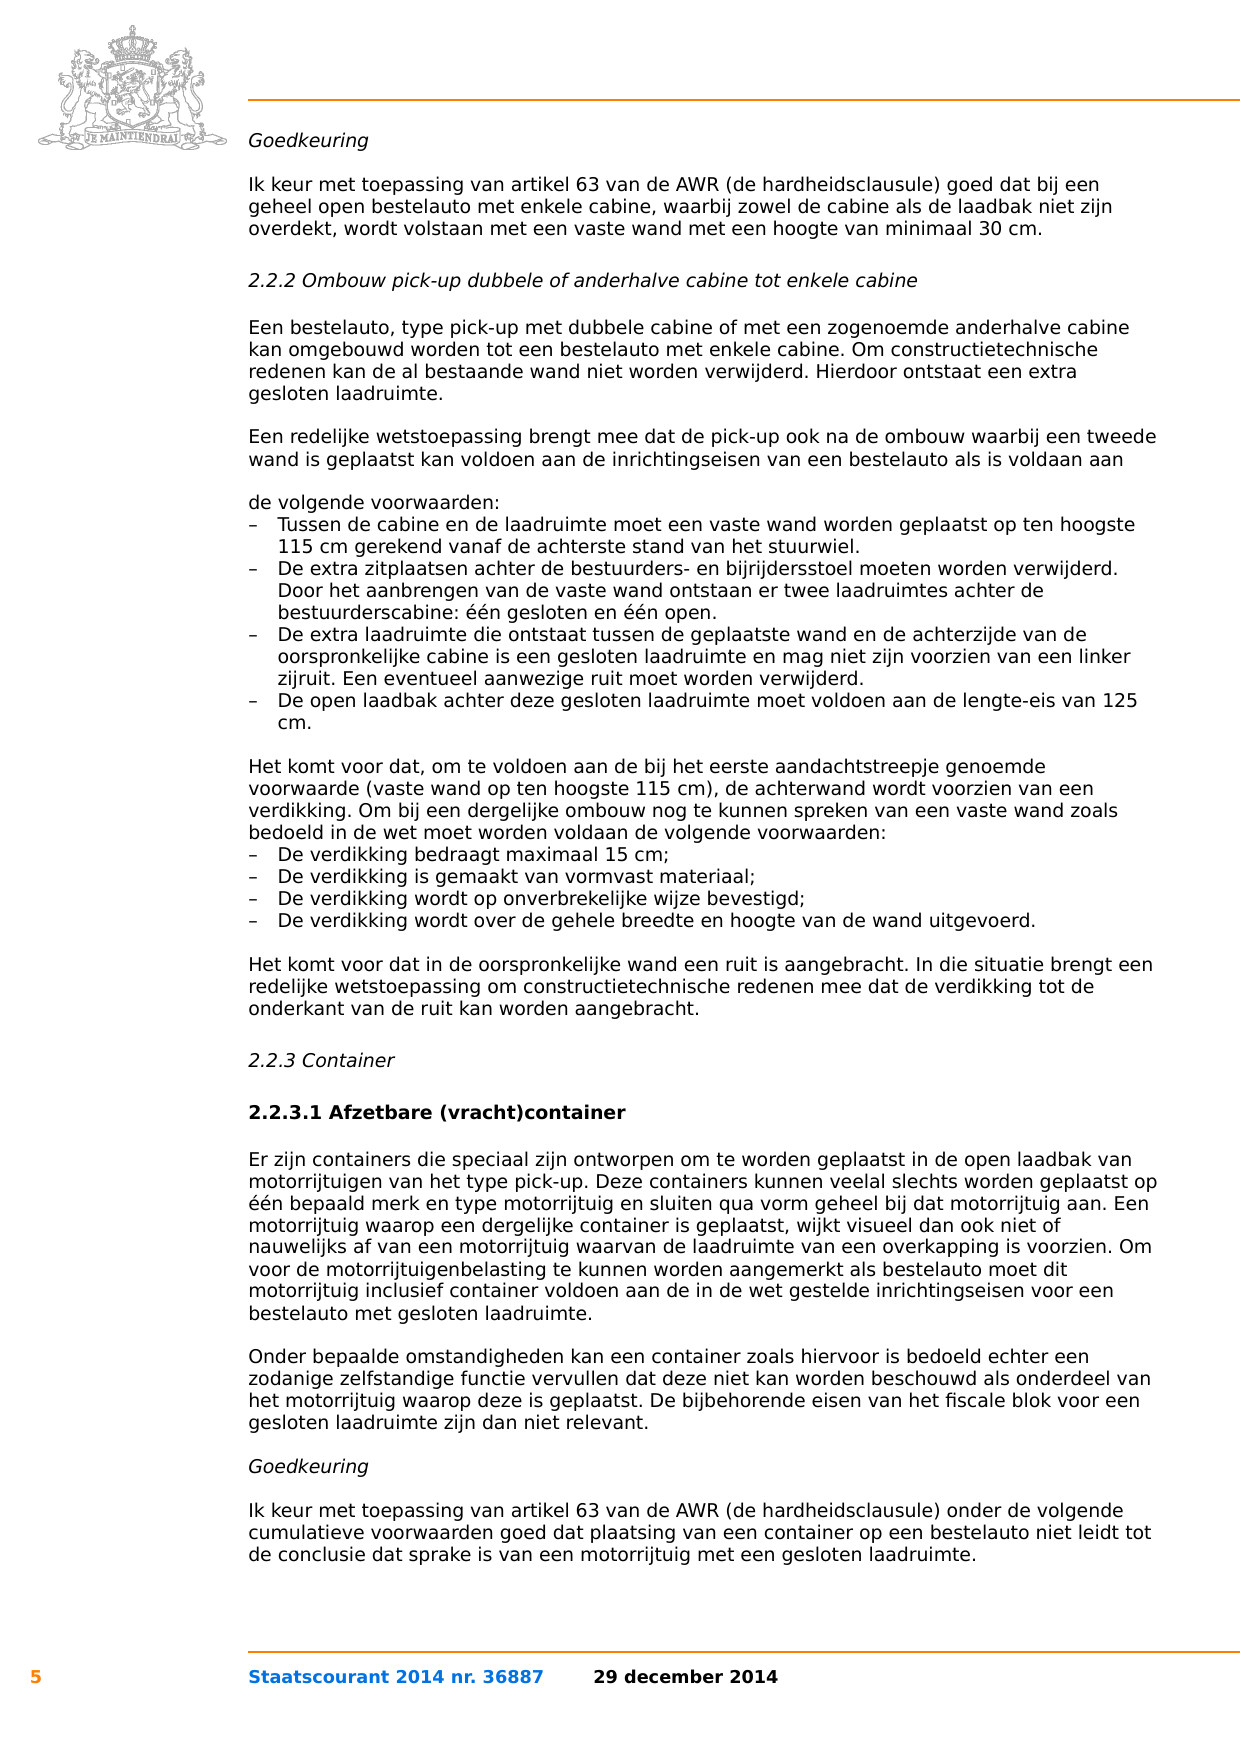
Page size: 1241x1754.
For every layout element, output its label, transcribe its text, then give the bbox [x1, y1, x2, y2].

text Het komt voor dat in de oorspronkelijke wand een ruit is aangebracht. In die situatie brengt een redelijke wetstoepassing om constructietechnische redenen mee dat de verdikking tot de onderkant van de ruit kan worden aangebracht. [248, 954, 1163, 1019]
text – De verdikking wordt over de gehele breedte en hoogte van de wand uitgevoerd. [248, 910, 1163, 932]
subtitle 2.2.3 Container [248, 1049, 1163, 1072]
subtitle 2.2.3.1 Afzetbare (vracht)container [248, 1102, 1163, 1123]
text – Tussen de cabine en de laadruimte moet een vaste wand worden geplaatst op ten hoogste 115 cm gerekend vanaf de achterste stand van het stuurwiel. [248, 514, 1163, 558]
text – De verdikking is gemaakt van vormvast materiaal; [248, 866, 1163, 888]
text de volgende voorwaarden: [248, 492, 1163, 514]
picture [38, 25, 227, 150]
text – De extra laadruimte die ontstaat tussen de geplaatste wand en de achterzijde van de oorspronkelijke cabine is een gesloten laadruimte en mag niet zijn voorzien van een linker zijruit. Een eventueel aanwezige ruit moet worden verwijderd. [248, 624, 1163, 690]
text – De extra zitplaatsen achter de bestuurders- en bijrijdersstoel moeten worden verwijderd. Door het aanbrengen van de vaste wand ontstaan er twee laadruimtes achter de bestuurderscabine: één gesloten en één open. [248, 558, 1163, 624]
text – De verdikking wordt op onverbrekelijke wijze bevestigd; [248, 888, 1163, 910]
subtitle Goedkeuring [248, 1456, 1163, 1478]
text Er zijn containers die speciaal zijn ontworpen om te worden geplaatst in de open laadbak van motorrijtuigen van het type pick-up. Deze containers kunnen veelal slechts worden geplaatst op één bepaald merk en type motorrijtuig en sluiten qua vorm geheel bij dat motorrijtuig aan. Een motorrijtuig waarop een dergelijke container is geplaatst, wijkt visueel dan ook niet of nauwelijks af van een motorrijtuig waarvan de laadruimte van een overkapping is voorzien. Om voor de motorrijtuigenbelasting te kunnen worden aangemerkt als bestelauto moet dit motorrijtuig inclusief container voldoen aan de in de wet gestelde inrichtingseisen voor een bestelauto met gesloten laadruimte. [248, 1148, 1163, 1324]
text – De verdikking bedraagt maximaal 15 cm; [248, 844, 1163, 866]
text Een redelijke wetstoepassing brengt mee dat de pick-up ook na de ombouw waarbij een tweede wand is geplaatst kan voldoen aan de inrichtingseisen van een bestelauto als is voldaan aan [248, 426, 1163, 470]
subtitle 2.2.2 Ombouw pick-up dubbele of anderhalve cabine tot enkele cabine [248, 270, 1163, 292]
text Ik keur met toepassing van artikel 63 van de AWR (de hardheidsclausule) onder de volgende cumulatieve voorwaarden goed dat plaatsing van een container op een bestelauto niet leidt tot de conclusie dat sprake is van een motorrijtuig met een gesloten laadruimte. [248, 1500, 1163, 1566]
subtitle Goedkeuring [248, 130, 1163, 152]
text – De open laadbak achter deze gesloten laadruimte moet voldoen aan de lengte-eis van 125 cm. [248, 690, 1163, 734]
text Ik keur met toepassing van artikel 63 van de AWR (de hardheidsclausule) goed dat bij een geheel open bestelauto met enkele cabine, waarbij zowel de cabine als de laadbak niet zijn overdekt, wordt volstaan met een vaste wand met een hoogte van minimaal 30 cm. [248, 174, 1163, 240]
text Onder bepaalde omstandigheden kan een container zoals hiervoor is bedoeld echter een zodanige zelfstandige functie vervullen dat deze niet kan worden beschouwd als onderdeel van het motorrijtuig waarop deze is geplaatst. De bijbehorende eisen van het fiscale blok voor een gesloten laadruimte zijn dan niet relevant. [248, 1346, 1163, 1434]
text Een bestelauto, type pick-up met dubbele cabine of met een zogenoemde anderhalve cabine kan omgebouwd worden tot een bestelauto met enkele cabine. Om constructietechnische redenen kan de al bestaande wand niet worden verwijderd. Hierdoor ontstaat een extra gesloten laadruimte. [248, 317, 1163, 404]
text Het komt voor dat, om te voldoen aan de bij het eerste aandachtstreepje genoemde voorwaarde (vaste wand op ten hoogste 115 cm), de achterwand wordt voorzien van een verdikking. Om bij een dergelijke ombouw nog te kunnen spreken van een vaste wand zoals bedoeld in de wet moet worden voldaan de volgende voorwaarden: [248, 756, 1163, 844]
